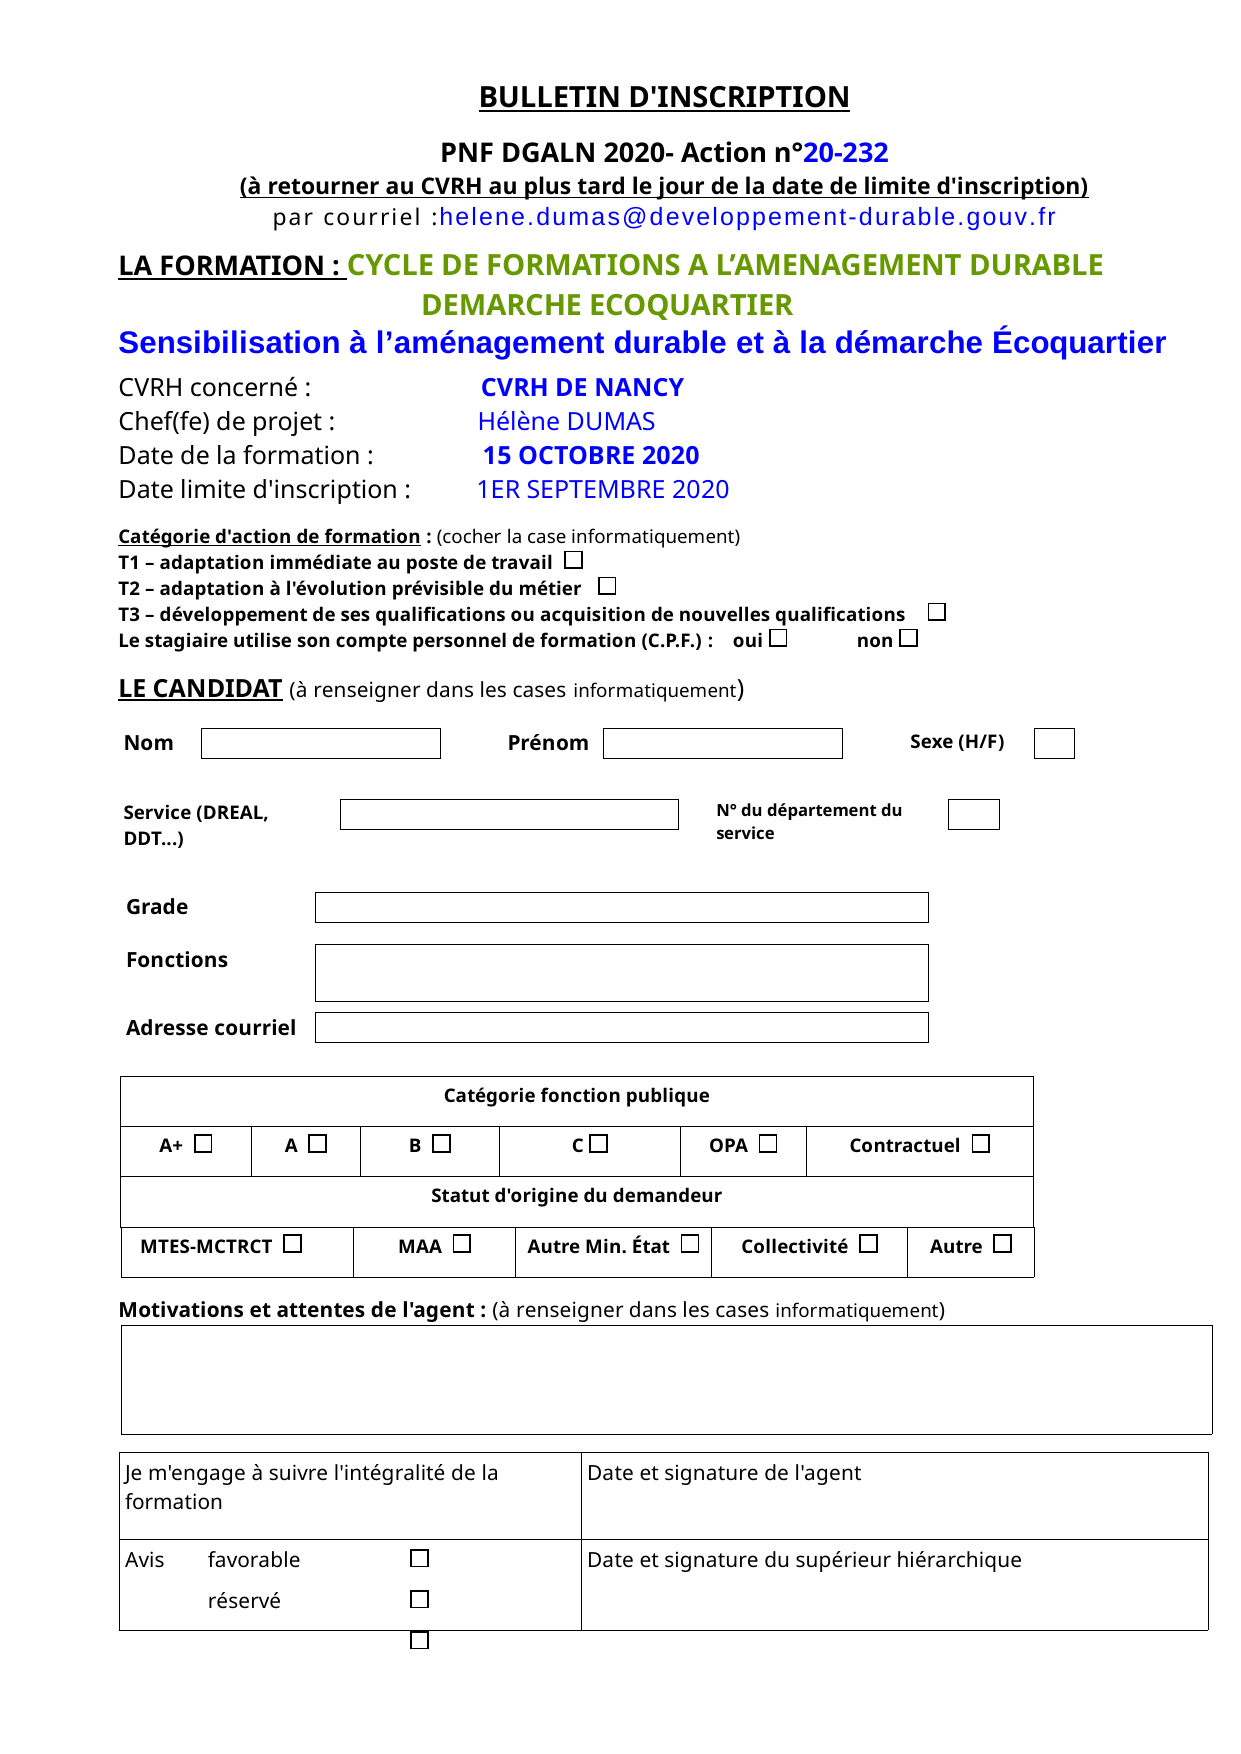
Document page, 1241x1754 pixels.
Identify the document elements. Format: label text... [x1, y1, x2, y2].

text CVRH concerné : CVRH DE NANCY [118, 370, 1211, 404]
table_header [1028, 723, 1209, 776]
table_header N° du département du service [710, 793, 942, 869]
table_header Nom [118, 723, 196, 776]
text BULLETIN D'INSCRIPTION [118, 77, 1211, 116]
table_header [942, 793, 1122, 869]
table_header Sexe (H/F) [905, 723, 1028, 776]
table_header Collectivité [712, 1228, 907, 1277]
table_header Catégorie fonction publique [121, 1077, 1033, 1126]
text par courriel :helene.dumas@developpement-durable.gouv.fr [118, 201, 1211, 232]
text LE CANDIDAT (à renseigner dans les cases informatiquement) [118, 671, 1211, 704]
text Motivations et attentes de l'agent : (à renseigner dans les cases informatiquement) [118, 1295, 1211, 1323]
text T1 – adaptation immédiate au poste de travail [118, 549, 1211, 575]
table_cell OPA [681, 1127, 806, 1176]
table_cell C [500, 1127, 680, 1176]
text T3 – développement de ses qualifications ou acquisition de nouvelles qualifications [118, 601, 1211, 627]
text Catégorie d'action de formation : (cocher la case informatiquement) [118, 523, 1211, 549]
text T2 – adaptation à l'évolution prévisible du métier [118, 575, 1211, 601]
table_cell Date et signature du supérieur hiérarchique [582, 1540, 1208, 1629]
table_header Date et signature de l'agent [582, 1453, 1208, 1539]
table_cell Fonctions [120, 939, 309, 1007]
table_cell Contractuel [807, 1127, 1033, 1176]
table_header Autre [908, 1228, 1034, 1277]
table_cell A+ [121, 1127, 251, 1176]
table_header [122, 1326, 1212, 1434]
table_cell B [361, 1127, 499, 1176]
text Date limite d'inscription : 1ER SEPTEMBRE 2020 [118, 472, 1211, 506]
table_cell Avis favorable réservé défavorable [120, 1540, 581, 1629]
table_header Je m'engage à suivre l'intégralité de la formation [120, 1453, 581, 1539]
table_header [334, 793, 710, 869]
table_header Grade [120, 886, 309, 939]
table_header [196, 723, 501, 776]
table_cell Statut d'origine du demandeur [121, 1177, 1033, 1227]
table_cell [309, 939, 1211, 1007]
text Date de la formation : 15 OCTOBRE 2020 [118, 438, 1211, 472]
text Le stagiaire utilise son compte personnel de formation (C.P.F.) : oui non [118, 627, 1211, 653]
text Chef(fe) de projet : Hélène DUMAS [118, 404, 1211, 438]
table_header Service (DREAL, DDT...) [117, 793, 334, 869]
text Sensibilisation à l’aménagement durable et à la démarche Écoquartier [118, 324, 1211, 360]
table_header MAA [354, 1228, 515, 1277]
table_cell Adresse courriel [120, 1007, 309, 1059]
table_header Autre Min. État [516, 1228, 711, 1277]
text LA FORMATION : CYCLE DE FORMATIONS A L’AMENAGEMENT DURABLE DEMARCHE ECOQUARTIER [118, 245, 1211, 324]
text PNF DGALN 2020- Action n°20-232 [118, 133, 1211, 170]
table_header [309, 886, 1211, 939]
table_header Prénom [501, 723, 598, 776]
table_cell [309, 1007, 1211, 1059]
table_cell A [252, 1127, 360, 1176]
text (à retourner au CVRH au plus tard le jour de la date de limite d'inscription) [118, 170, 1211, 201]
table_header MTES-MCTRCT [122, 1228, 353, 1277]
table_header [598, 723, 904, 776]
